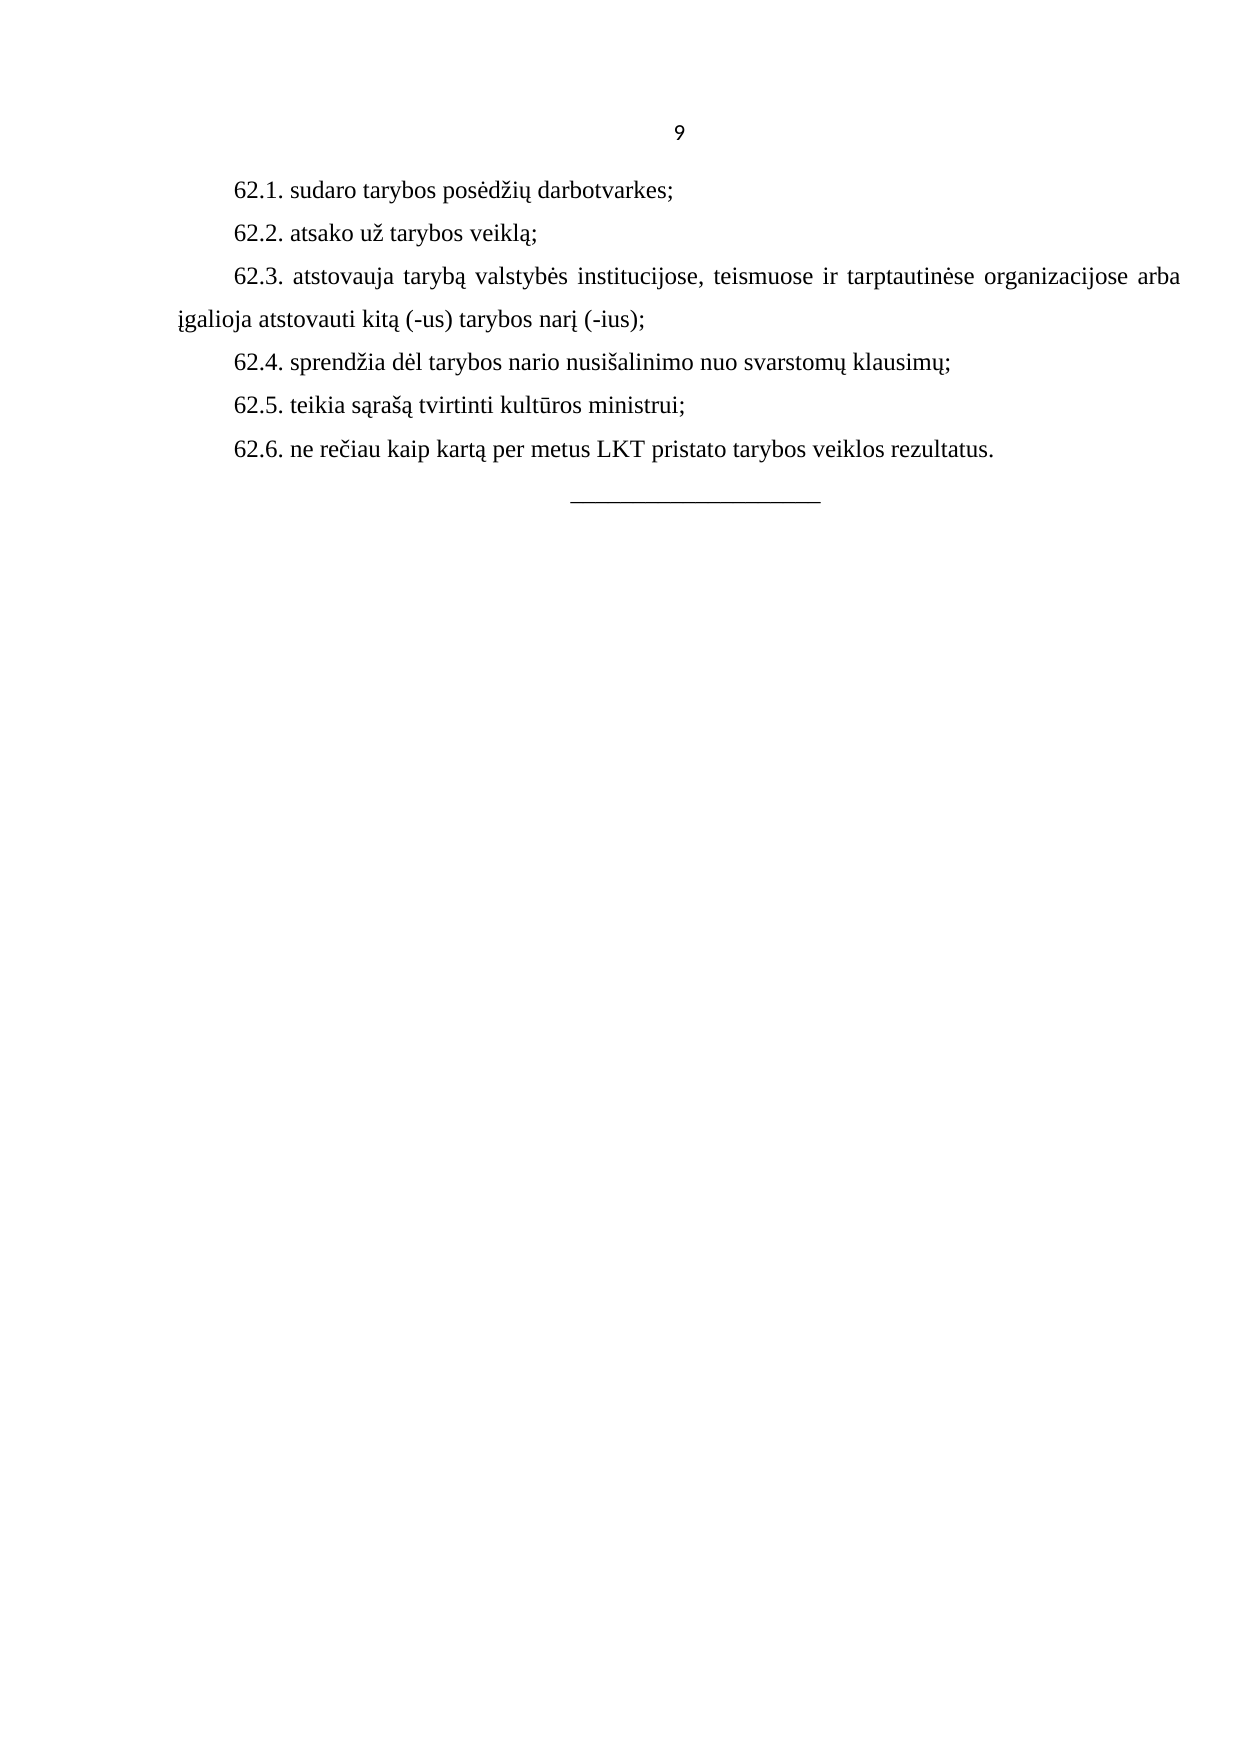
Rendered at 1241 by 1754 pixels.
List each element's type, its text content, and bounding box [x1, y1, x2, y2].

text 62.2. atsako už tarybos veiklą; [177, 218, 1181, 247]
text 62.4. sprendžia dėl tarybos nario nusišalinimo nuo svarstomų klausimų; [177, 347, 1181, 376]
text ____________________ [177, 477, 1181, 506]
text 62.5. teikia sąrašą tvirtinti kultūros ministrui; [177, 391, 1181, 419]
text 62.1. sudaro tarybos posėdžių darbotvarkes; [177, 175, 1181, 204]
text 62.6. ne rečiau kaip kartą per metus LKT pristato tarybos veiklos rezultatus. [177, 434, 1181, 462]
text 62.3. atstovauja tarybą valstybės institucijose, teismuose ir tarptautinėse organizacijose arba įgalioja atstovauti kitą (-us) tarybos narį (-ius); [177, 261, 1181, 333]
